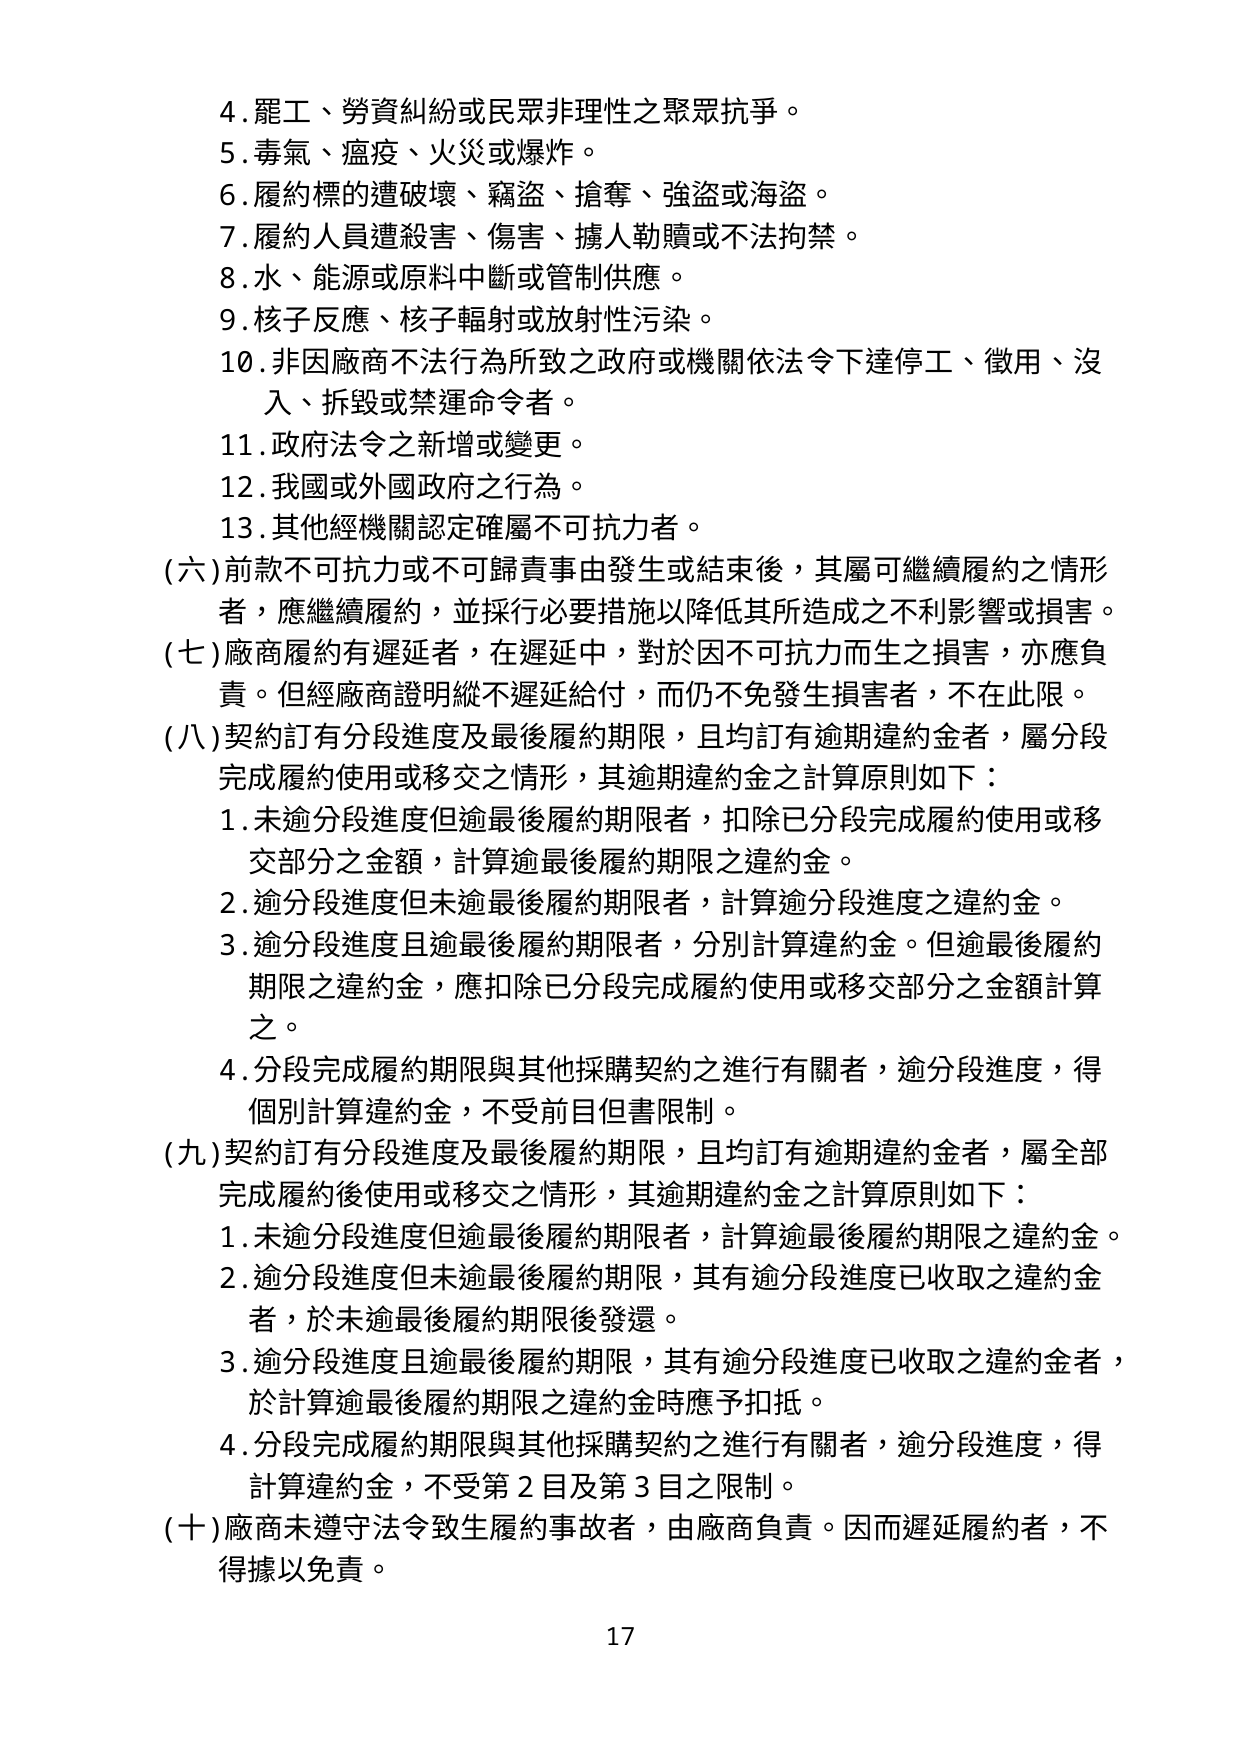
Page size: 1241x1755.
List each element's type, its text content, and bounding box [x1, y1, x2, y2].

text 2.逾分段進度但未逾最後履約期限，其有逾分段進度已收取之違約金者，於未逾最後履約期限後發還。 [218, 1255, 1104, 1339]
text 6.履約標的遭破壞、竊盜、搶奪、強盜或海盜。 [218, 172, 1104, 214]
text 7.履約人員遭殺害、傷害、擄人勒贖或不法拘禁。 [218, 214, 1104, 255]
text 8.水、能源或原料中斷或管制供應。 [218, 255, 1104, 297]
text 13.其他經機關認定確屬不可抗力者。 [218, 505, 1104, 547]
text (十)廠商未遵守法令致生履約事故者，由廠商負責。因而遲延履約者，不得據以免責。 [159, 1505, 1110, 1589]
text 10.非因廠商不法行為所致之政府或機關依法令下達停工、徵用、沒入、拆毀或禁運命令者。 [218, 339, 1104, 422]
text 4.分段完成履約期限與其他採購契約之進行有關者，逾分段進度，得個別計算違約金，不受前目但書限制。 [218, 1047, 1104, 1130]
text 2.逾分段進度但未逾最後履約期限者，計算逾分段進度之違約金。 [218, 880, 1104, 922]
text 3.逾分段進度且逾最後履約期限，其有逾分段進度已收取之違約金者，於計算逾最後履約期限之違約金時應予扣抵。 [218, 1339, 1104, 1422]
text 3.逾分段進度且逾最後履約期限者，分別計算違約金。但逾最後履約期限之違約金，應扣除已分段完成履約使用或移交部分之金額計算之。 [218, 922, 1104, 1047]
text (八)契約訂有分段進度及最後履約期限，且均訂有逾期違約金者，屬分段完成履約使用或移交之情形，其逾期違約金之計算原則如下： [159, 714, 1110, 797]
text (九)契約訂有分段進度及最後履約期限，且均訂有逾期違約金者，屬全部完成履約後使用或移交之情形，其逾期違約金之計算原則如下： [159, 1130, 1110, 1214]
text (六)前款不可抗力或不可歸責事由發生或結束後，其屬可繼續履約之情形者，應繼續履約，並採行必要措施以降低其所造成之不利影響或損害。 [159, 547, 1110, 630]
text 1.未逾分段進度但逾最後履約期限者，計算逾最後履約期限之違約金。 [218, 1214, 1104, 1255]
text (七)廠商履約有遲延者，在遲延中，對於因不可抗力而生之損害，亦應負責。但經廠商證明縱不遲延給付，而仍不免發生損害者，不在此限。 [159, 630, 1110, 714]
text 12.我國或外國政府之行為。 [218, 464, 1104, 505]
text 4.罷工、勞資糾紛或民眾非理性之聚眾抗爭。 [218, 89, 1104, 130]
text 4.分段完成履約期限與其他採購契約之進行有關者，逾分段進度，得計算違約金，不受第2目及第3目之限制。 [218, 1422, 1104, 1505]
text 1.未逾分段進度但逾最後履約期限者，扣除已分段完成履約使用或移交部分之金額，計算逾最後履約期限之違約金。 [218, 797, 1104, 880]
text 5.毒氣、瘟疫、火災或爆炸。 [218, 130, 1104, 172]
text 11.政府法令之新增或變更。 [218, 422, 1104, 464]
text 9.核子反應、核子輻射或放射性污染。 [218, 297, 1104, 339]
